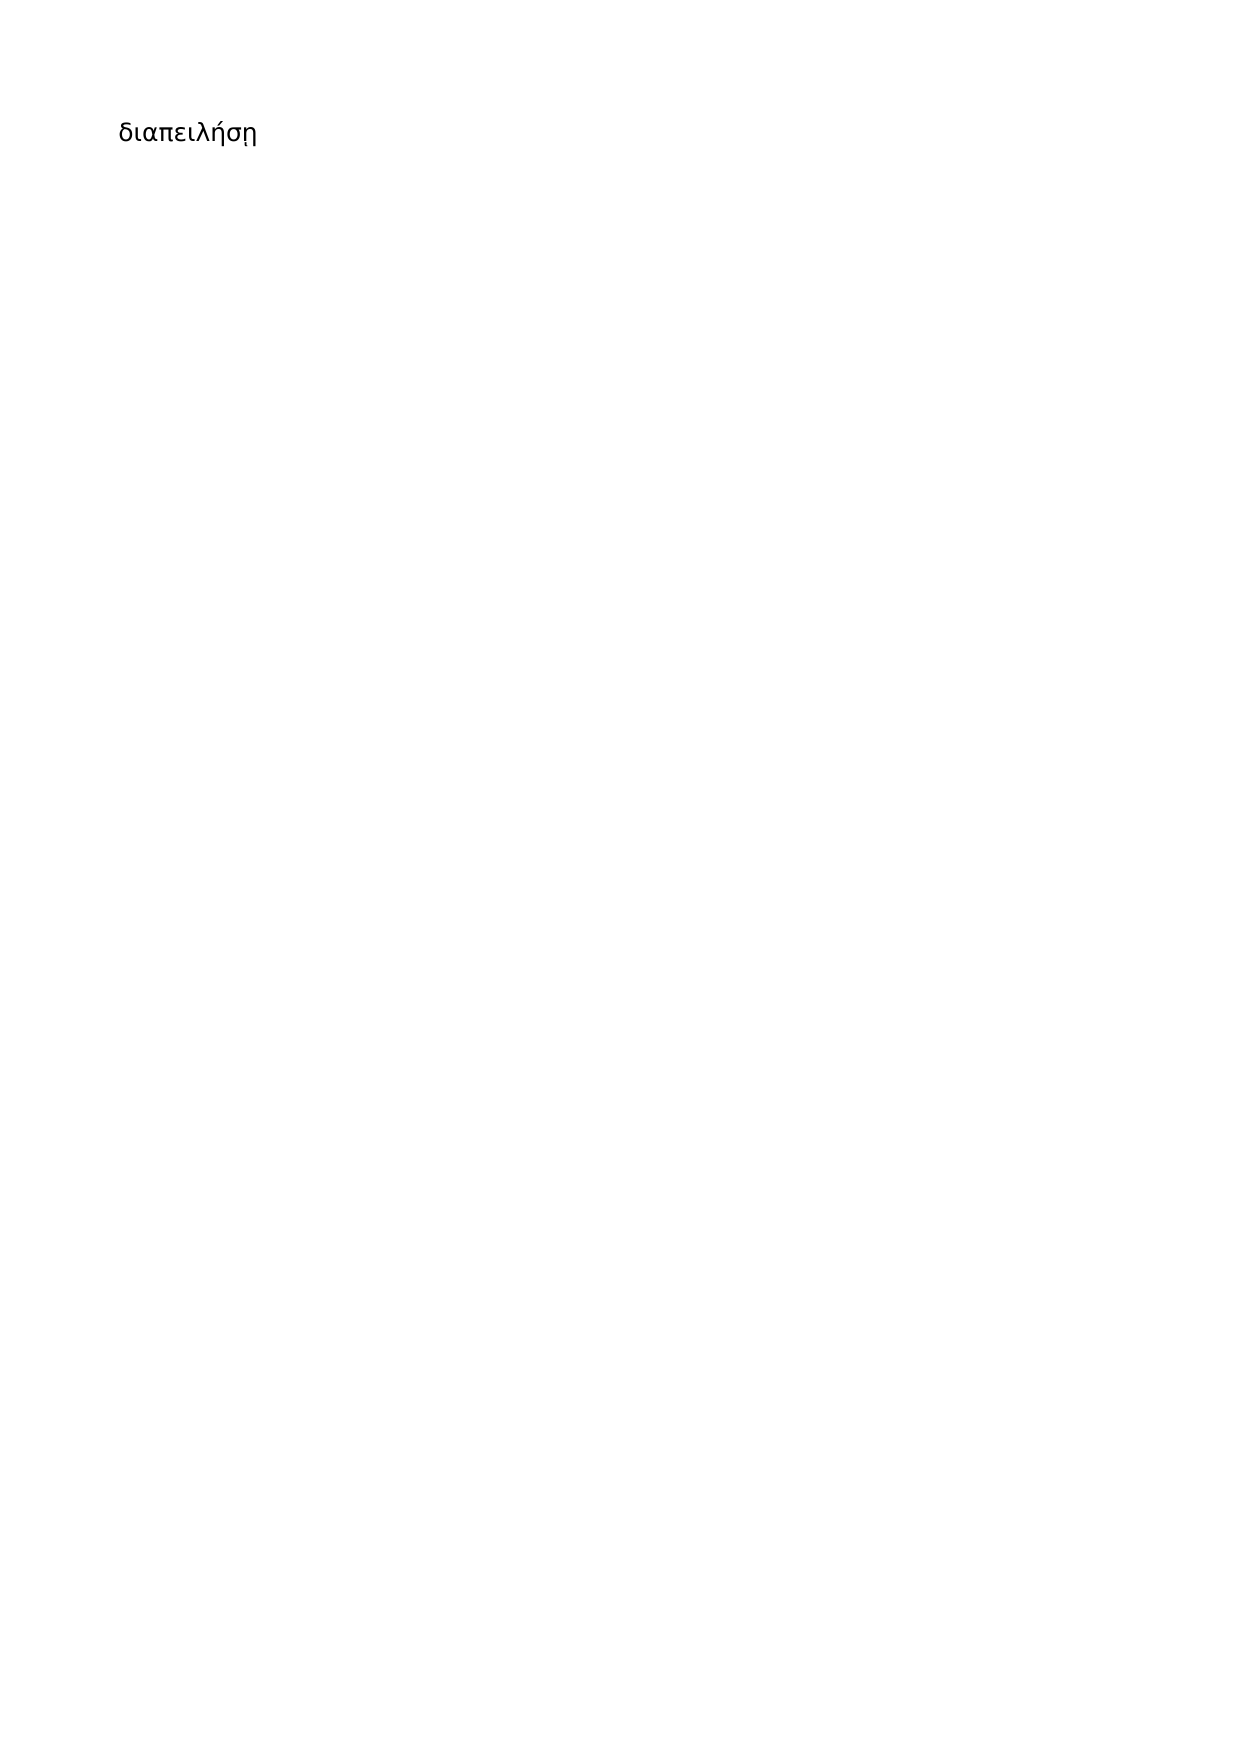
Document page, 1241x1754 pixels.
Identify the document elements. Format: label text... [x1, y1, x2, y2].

text διαπειλήσῃ [118, 118, 1122, 147]
